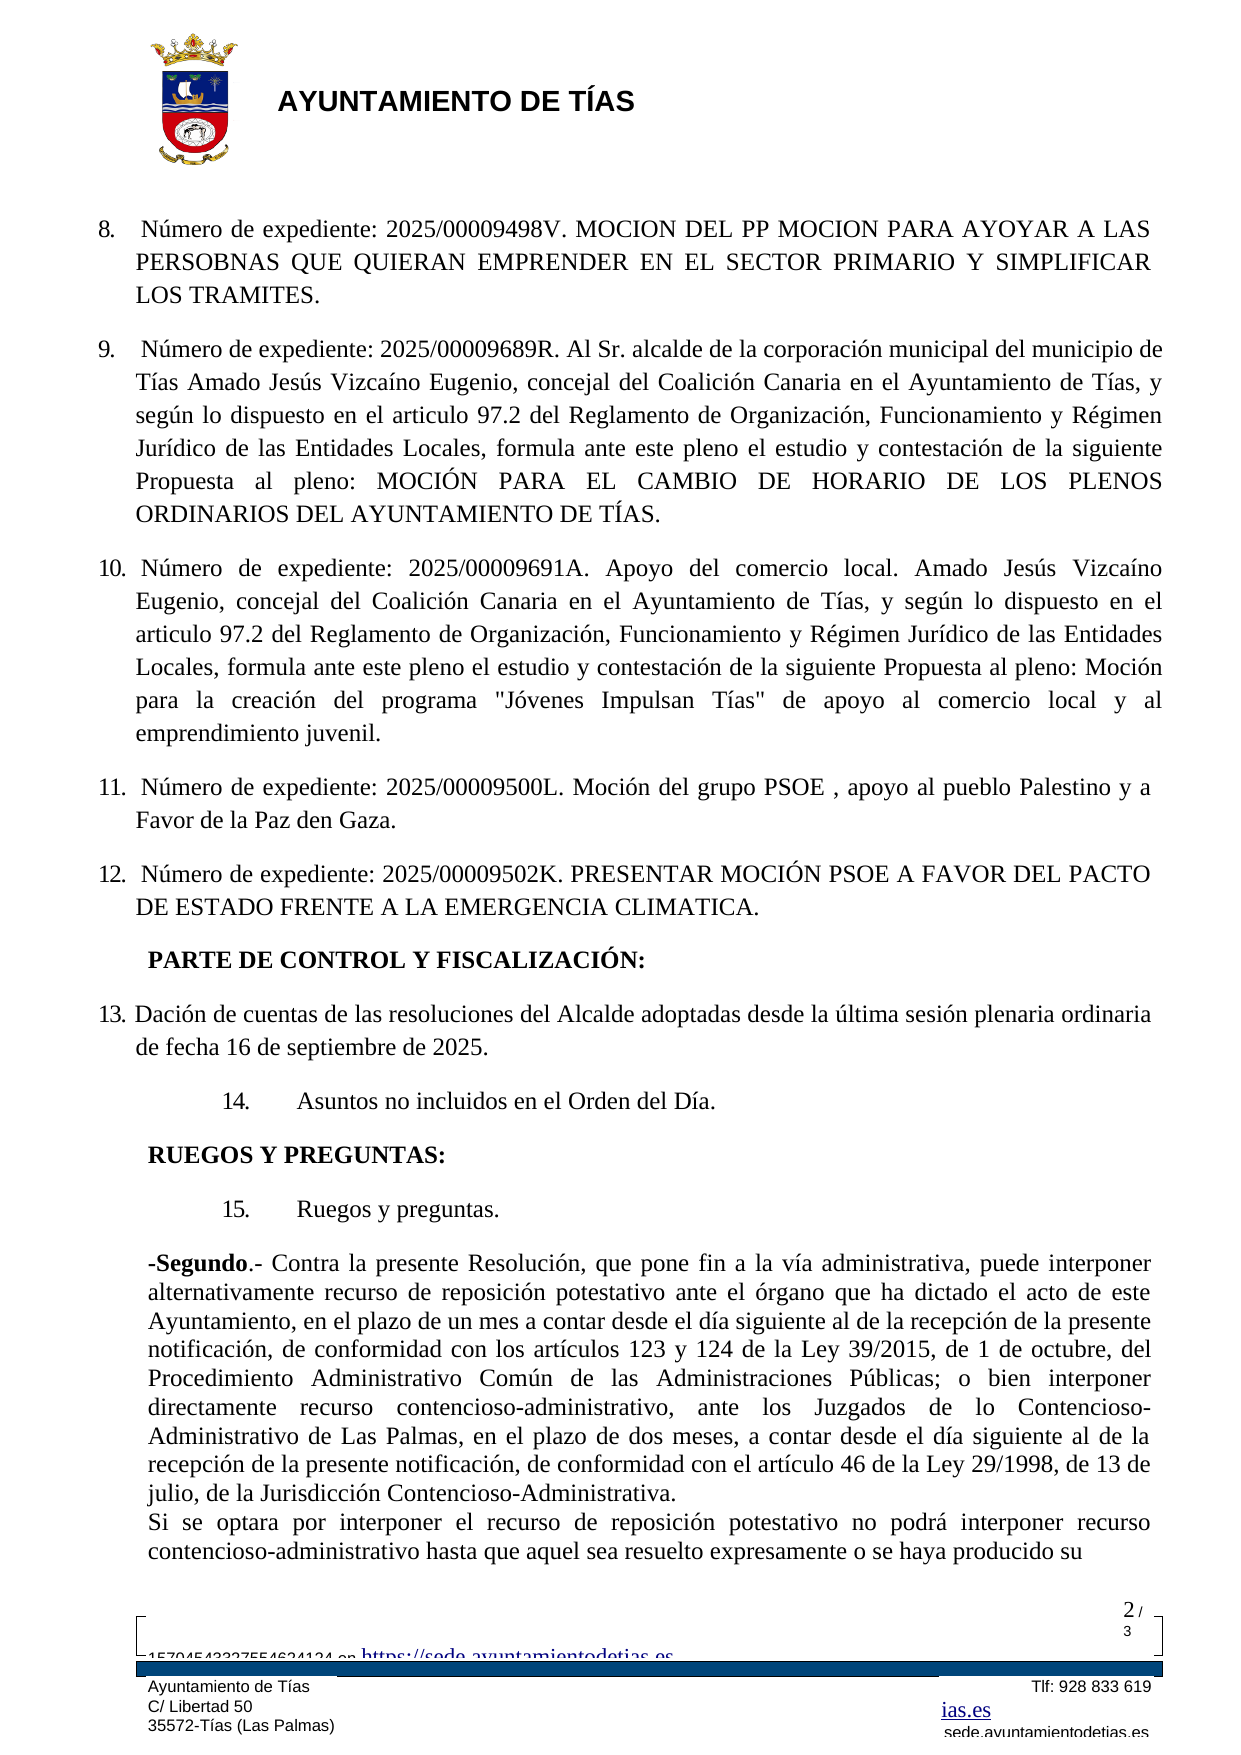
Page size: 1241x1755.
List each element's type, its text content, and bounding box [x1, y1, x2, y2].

list Número de expediente: 2025/00009498V. MOCION DEL PP MOCION PARA AYOYAR A LAS PERSOBNAS QUE QUIERAN EMPRENDER EN EL SECTOR PRIMARIO Y SIMPLIFICAR LOS TRAMITES. [98, 214, 1152, 309]
list Número de expediente: 2025/00009689R. Al Sr. alcalde de la corporación municipal del municipio de Tías Amado Jesús Vizcaíno Eugenio, concejal del Coalición Canaria en el Ayuntamiento de Tías, y según lo dispuesto en el articulo 97.2 del Reglamento de Organización, Funcionamiento y Régimen Jurídico de las Entidades Locales, formula ante este pleno el estudio y contestación de la siguiente Propuesta al pleno: MOCIÓN PARA EL CAMBIO DE HORARIO DE LOS PLENOS ORDINARIOS DEL AYUNTAMIENTO DE TÍAS. [98, 334, 1163, 528]
list Número de expediente: 2025/00009500L. Moción del grupo PSOE , apoyo al pueblo Palestino y a Favor de la Paz den Gaza. [98, 772, 1152, 833]
text Si se optara por interponer el recurso de reposición potestativo no podrá interponer recurso contencioso-administrativo hasta que aquel sea resuelto expresamente o se haya producido su [148, 1507, 1152, 1564]
subtitle PARTE DE CONTROL Y FISCALIZACIÓN: [148, 946, 1163, 974]
list Dación de cuentas de las resoluciones del Alcalde adoptadas desde la última sesión plenaria ordinaria de fecha 16 de septiembre de 2025. [98, 999, 1152, 1061]
text -Segundo.- Contra la presente Resolución, que pone fin a la vía administrativa, puede interponer alternativamente recurso de reposición potestativo ante el órgano que ha dictado el acto de este Ayuntamiento, en el plazo de un mes a contar desde el día siguiente al de la recepción de la presente notificación, de conformidad con los artículos 123 y 124 de la Ley 39/2015, de 1 de octubre, del Procedimiento Administrativo Común de las Administraciones Públicas; o bien interponer directamente recurso contencioso-administrativo, ante los Juzgados de lo Contencioso- Administrativo de Las Palmas, en el plazo de dos meses, a contar desde el día siguiente al de la recepción de la presente notificación, de conformidad con el artículo 46 de la Ley 29/1998, de 13 de julio, de la Jurisdicción Contencioso-Administrativa. [148, 1248, 1152, 1507]
list Ruegos y preguntas. [221, 1194, 1163, 1223]
list Número de expediente: 2025/00009502K. PRESENTAR MOCIÓN PSOE A FAVOR DEL PACTO DE ESTADO FRENTE A LA EMERGENCIA CLIMATICA. [98, 859, 1152, 920]
subtitle RUEGOS Y PREGUNTAS: [148, 1140, 1163, 1169]
list Número de expediente: 2025/00009691A. Apoyo del comercio local. Amado Jesús Vizcaíno Eugenio, concejal del Coalición Canaria en el Ayuntamiento de Tías, y según lo dispuesto en el articulo 97.2 del Reglamento de Organización, Funcionamiento y Régimen Jurídico de las Entidades Locales, formula ante este pleno el estudio y contestación de la siguiente Propuesta al pleno: Moción para la creación del programa "Jóvenes Impulsan Tías" de apoyo al comercio local y al emprendimiento juvenil. [98, 553, 1163, 747]
list Asuntos no incluidos en el Orden del Día. [221, 1086, 1163, 1115]
